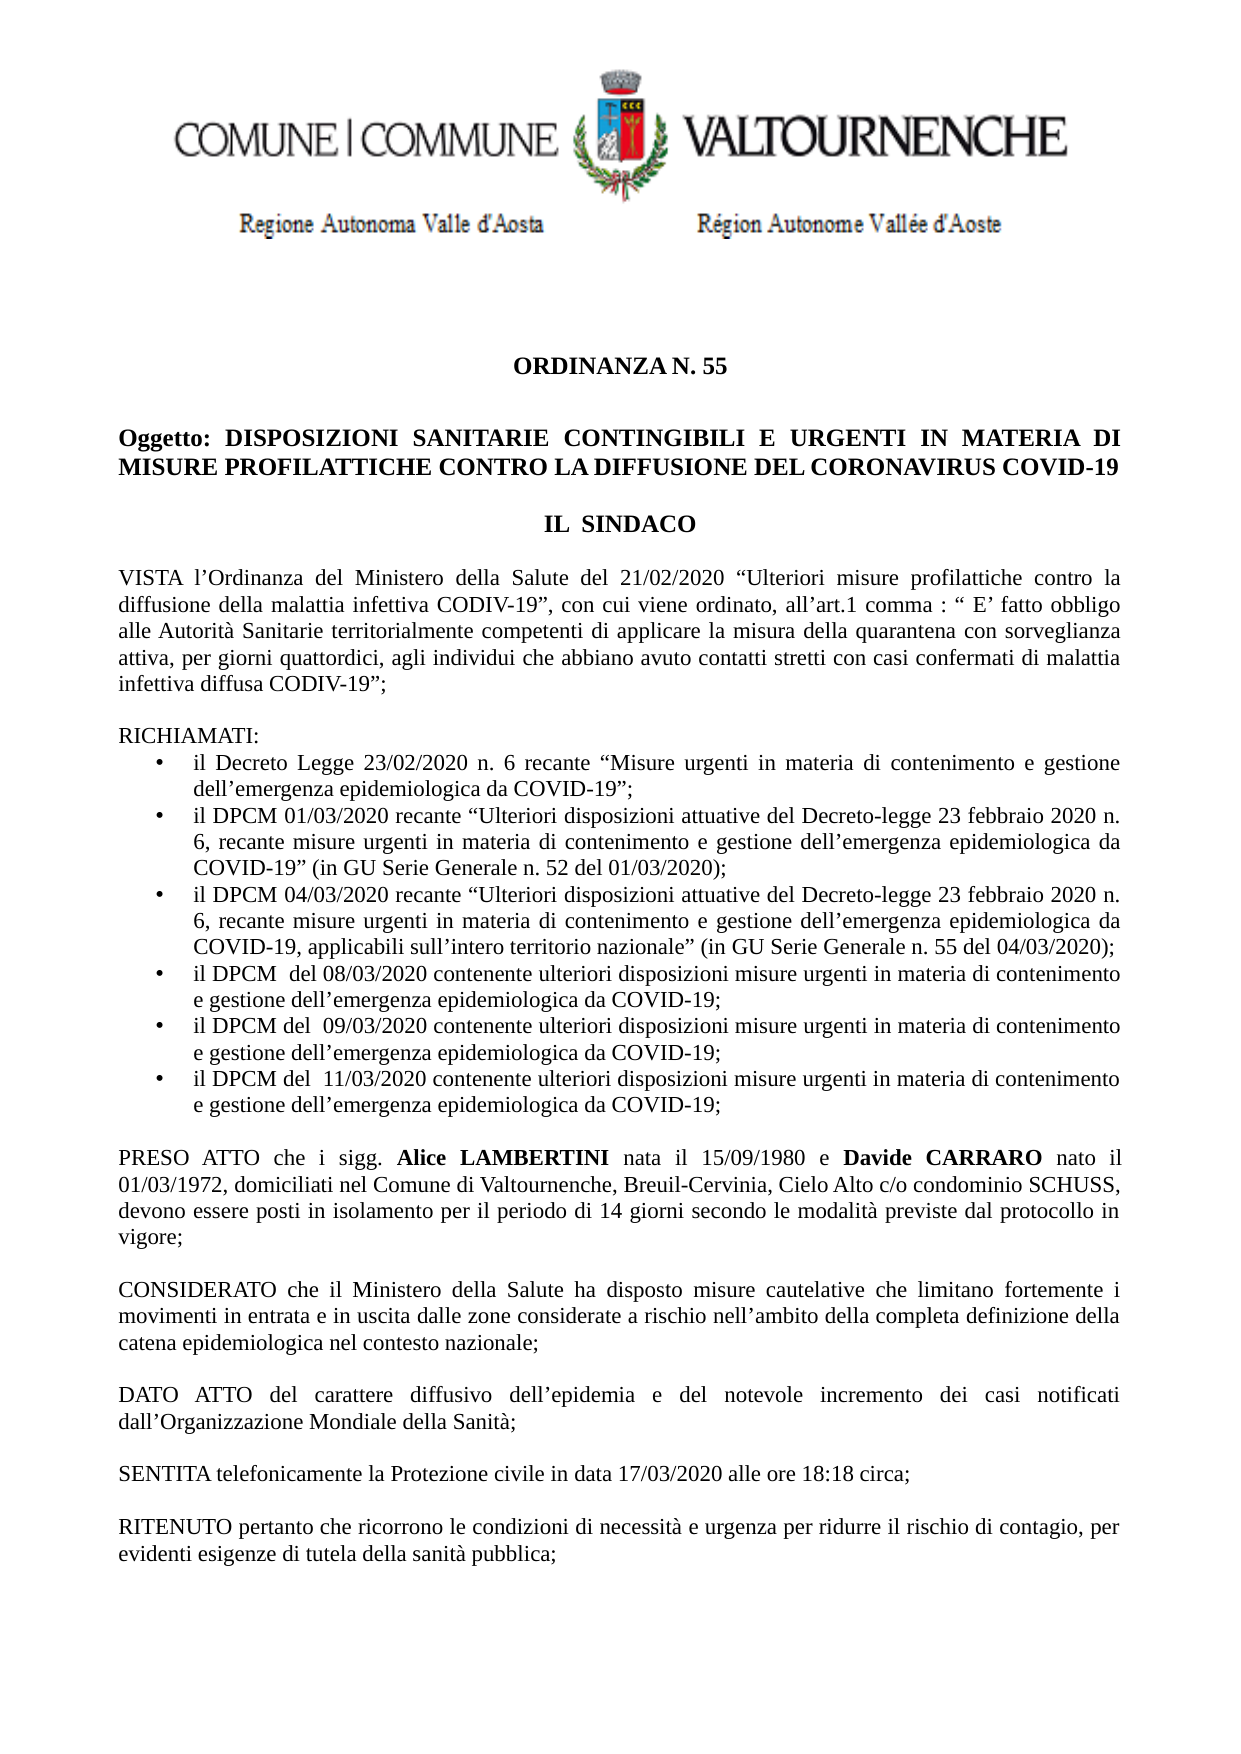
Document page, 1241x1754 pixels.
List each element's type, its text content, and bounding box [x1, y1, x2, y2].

subtitle il DPCM 04/03/2020 recante “Ulteriori disposizioni attuative del Decreto-legge 23 febbraio 2020 n. 6, recante misure urgenti in materia di contenimento e gestione dell’emergenza epidemiologica da COVID-19, applicabili sull’intero territorio nazionale” (in GU Serie Generale n. 55 del 04/03/2020); [156, 881, 1122, 960]
text DATO ATTO del carattere diffusivo dell’epidemia e del notevole incremento dei casi notificati dall’Organizzazione Mondiale della Sanità; [118, 1381, 1122, 1434]
text IL SINDACO [118, 509, 1122, 538]
text PRESO ATTO che i sigg. Alice LAMBERTINI nata il 15/09/1980 e Davide CARRARO nato il 01/03/1972, domiciliati nel Comune di Valtournenche, Breuil-Cervinia, Cielo Alto c/o condominio SCHUSS, devono essere posti in isolamento per il periodo di 14 giorni secondo le modalità previste dal protocollo in vigore; [118, 1144, 1122, 1250]
text VISTA l’Ordinanza del Ministero della Salute del 21/02/2020 “Ulteriori misure profilattiche contro la diffusione della malattia infettiva CODIV-19”, con cui viene ordinato, all’art.1 comma : “ E’ fatto obbligo alle Autorità Sanitarie territorialmente competenti di applicare la misura della quarantena con sorveglianza attiva, per giorni quattordici, agli individui che abbiano avuto contatti stretti con casi confermati di malattia infettiva diffusa CODIV-19”; [118, 564, 1122, 696]
text ORDINANZA N. 55 [118, 351, 1122, 380]
picture [167, 62, 1073, 239]
text SENTITA telefonicamente la Protezione civile in data 17/03/2020 alle ore 18:18 circa; [118, 1461, 1122, 1487]
subtitle RICHIAMATI: [118, 723, 1122, 749]
text CONSIDERATO che il Ministero della Salute ha disposto misure cautelative che limitano fortemente i movimenti in entrata e in uscita dalle zone considerate a rischio nell’ambito della completa definizione della catena epidemiologica nel contesto nazionale; [118, 1276, 1122, 1355]
subtitle il DPCM del 11/03/2020 contenente ulteriori disposizioni misure urgenti in materia di contenimento e gestione dell’emergenza epidemiologica da COVID-19; [156, 1065, 1122, 1118]
subtitle il DPCM del 08/03/2020 contenente ulteriori disposizioni misure urgenti in materia di contenimento e gestione dell’emergenza epidemiologica da COVID-19; [156, 960, 1122, 1012]
subtitle il Decreto Legge 23/02/2020 n. 6 recante “Misure urgenti in materia di contenimento e gestione dell’emergenza epidemiologica da COVID-19”; [156, 749, 1122, 802]
subtitle il DPCM 01/03/2020 recante “Ulteriori disposizioni attuative del Decreto-legge 23 febbraio 2020 n. 6, recante misure urgenti in materia di contenimento e gestione dell’emergenza epidemiologica da COVID-19” (in GU Serie Generale n. 52 del 01/03/2020); [156, 802, 1122, 881]
text Oggetto: DISPOSIZIONI SANITARIE CONTINGIBILI E URGENTI IN MATERIA DI MISURE PROFILATTICHE CONTRO LA DIFFUSIONE DEL CORONAVIRUS COVID-19 [118, 423, 1122, 481]
text RITENUTO pertanto che ricorrono le condizioni di necessità e urgenza per ridurre il rischio di contagio, per evidenti esigenze di tutela della sanità pubblica; [118, 1513, 1122, 1566]
subtitle il DPCM del 09/03/2020 contenente ulteriori disposizioni misure urgenti in materia di contenimento e gestione dell’emergenza epidemiologica da COVID-19; [156, 1012, 1122, 1065]
